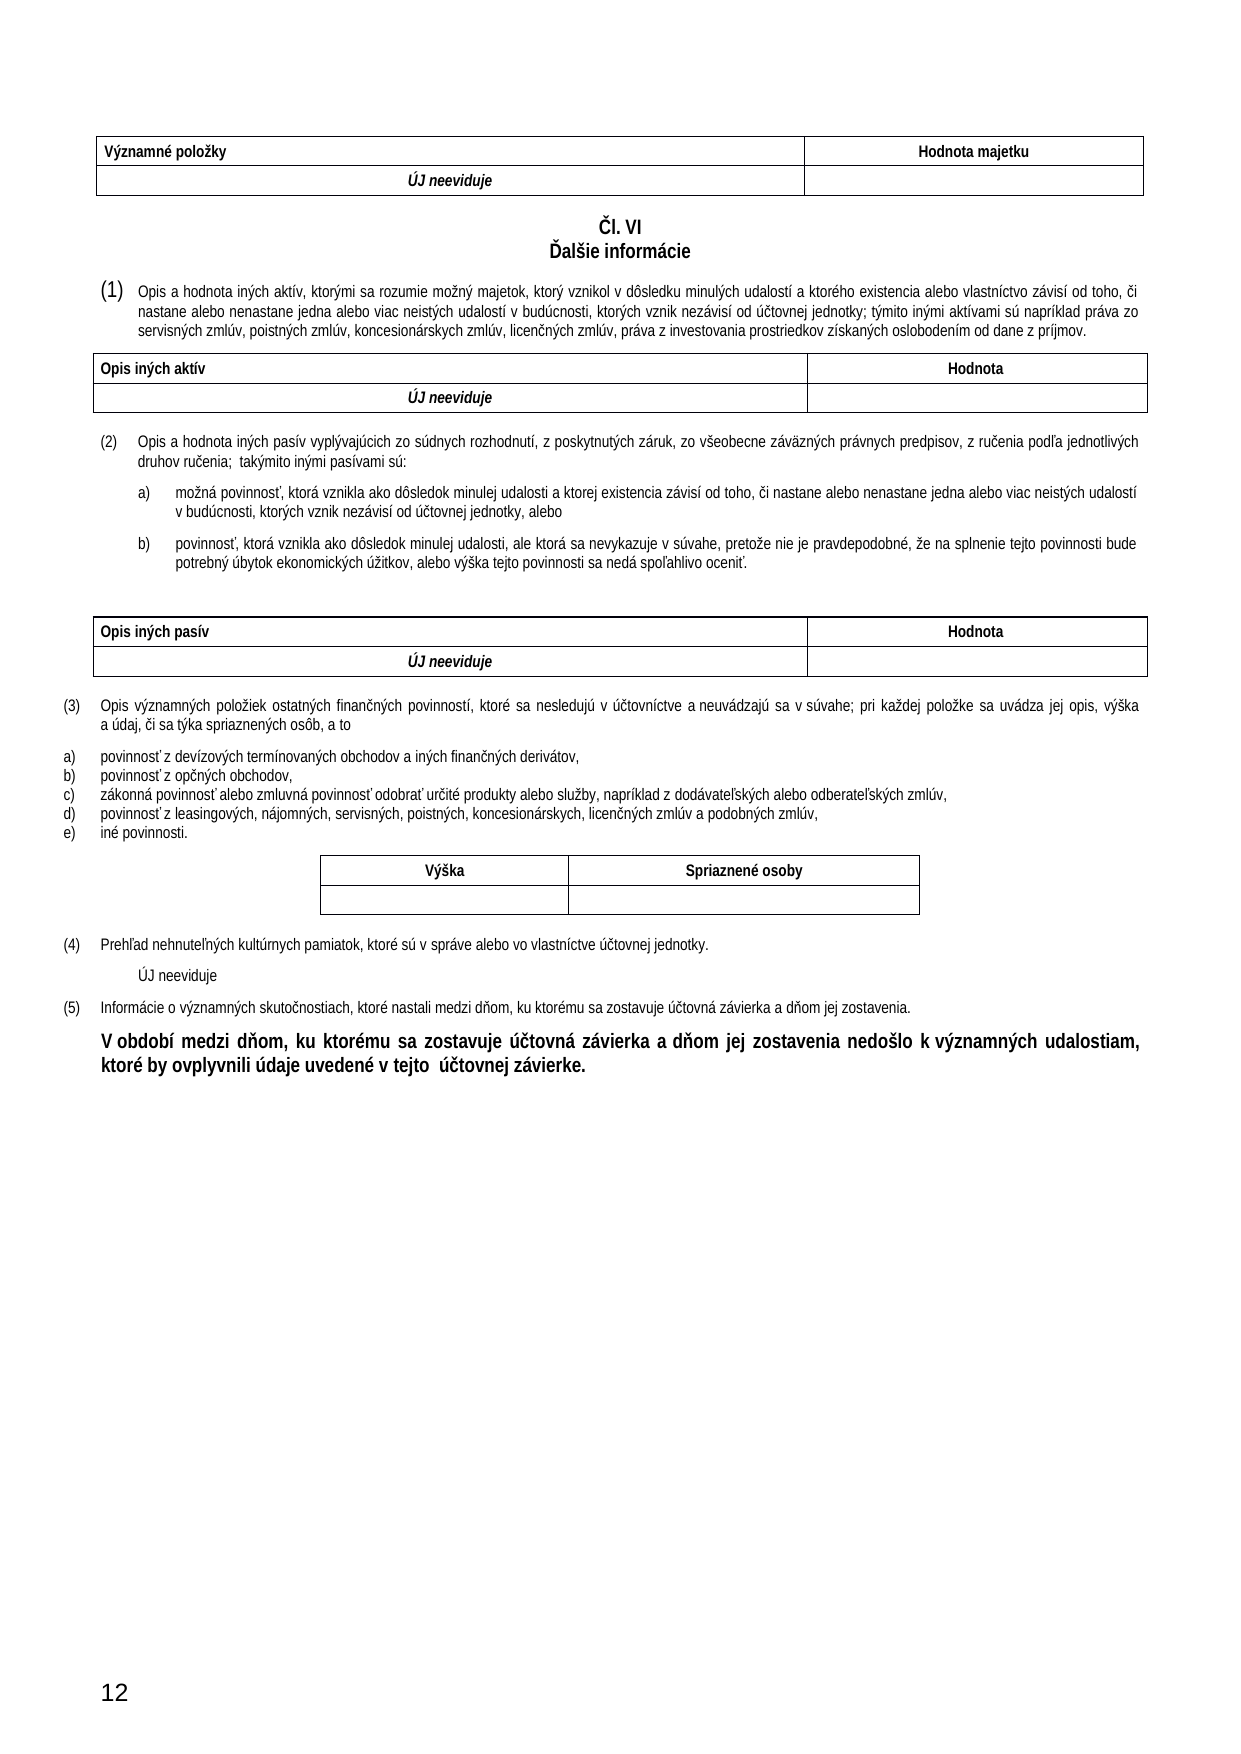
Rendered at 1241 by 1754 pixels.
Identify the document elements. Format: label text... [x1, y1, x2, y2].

list povinnosť z devízových termínovaných obchodov a iných finančných derivátov, [63, 747, 1140, 766]
table_cell ÚJ neeviduje [97, 166, 804, 195]
table_cell [808, 384, 1147, 412]
table_cell [569, 886, 919, 914]
subtitle Čl. VI [100, 215, 1140, 239]
list možná povinnosť, ktorá vznikla ako dôsledok minulej udalosti a ktorej existencia závisí od toho, či nastane alebo nenastane jedna alebo viac neistých udalostí v budúcnosti, ktorých vznik nezávisí od účtovnej jednotky, alebo [138, 483, 1140, 521]
list Informácie o významných skutočnostiach, ktoré nastali medzi dňom, ku ktorému sa zostavuje účtovná závierka a dňom jej zostavenia. [63, 998, 1140, 1017]
text ÚJ neeviduje [138, 966, 1140, 985]
text V období medzi dňom, ku ktorému sa zostavuje účtovná závierka a dňom jej zostavenia nedošlo k významných udalostiam, ktoré by ovplyvnili údaje uvedené v tejto účtovnej závierke. [101, 1029, 1140, 1077]
list zákonná povinnosť alebo zmluvná povinnosť odobrať určité produkty alebo služby, napríklad z dodávateľských alebo odberateľských zmlúv, [63, 785, 1140, 804]
table_header Opis iných pasív [94, 618, 807, 646]
table_cell ÚJ neeviduje [94, 384, 807, 412]
table_cell [321, 886, 568, 914]
table_header Výška [321, 856, 568, 884]
table_cell [805, 166, 1143, 195]
list povinnosť z leasingových, nájomných, servisných, poistných, koncesionárskych, licenčných zmlúv a podobných zmlúv, [63, 804, 1140, 823]
list povinnosť, ktorá vznikla ako dôsledok minulej udalosti, ale ktorá sa nevykazuje v súvahe, pretože nie je pravdepodobné, že na splnenie tejto povinnosti bude potrebný úbytok ekonomických úžitkov, alebo výška tejto povinnosti sa nedá spoľahlivo oceniť. [138, 534, 1140, 572]
list iné povinnosti. [63, 823, 1140, 842]
list Opis a hodnota iných pasív vyplývajúcich zo súdnych rozhodnutí, z poskytnutých záruk, zo všeobecne záväzných právnych predpisov, z ručenia podľa jednotlivých druhov ručenia; takýmito inými pasívami sú: [100, 432, 1140, 471]
table_cell ÚJ neeviduje [94, 647, 807, 676]
table_header Hodnota majetku [805, 137, 1143, 165]
table_cell [808, 647, 1147, 676]
list Prehľad nehnuteľných kultúrnych pamiatok, ktoré sú v správe alebo vo vlastníctve účtovnej jednotky. [63, 934, 1140, 953]
table_header Hodnota [808, 354, 1147, 382]
table_header Významné položky [97, 137, 804, 165]
table_header Opis iných aktív [94, 354, 807, 382]
list Opis a hodnota iných aktív, ktorými sa rozumie možný majetok, ktorý vznikol v dôsledku minulých udalostí a ktorého existencia alebo vlastníctvo závisí od toho, či nastane alebo nenastane jedna alebo viac neistých udalostí v budúcnosti, ktorých vznik nezávisí od účtovnej jednotky; týmito inými aktívami sú napríklad práva zo servisných zmlúv, poistných zmlúv, koncesionárskych zmlúv, licenčných zmlúv, práva z investovania prostriedkov získaných oslobodením od dane z príjmov. [100, 276, 1140, 340]
table_header Hodnota [808, 618, 1147, 646]
list povinnosť z opčných obchodov, [63, 766, 1140, 785]
subtitle Ďalšie informácie [100, 239, 1140, 263]
list Opis významných položiek ostatných finančných povinností, ktoré sa nesledujú v účtovníctve a neuvádzajú sa v súvahe; pri každej položke sa uvádza jej opis, výška a údaj, či sa týka spriaznených osôb, a to [63, 696, 1140, 734]
table_header Spriaznené osoby [569, 856, 919, 884]
